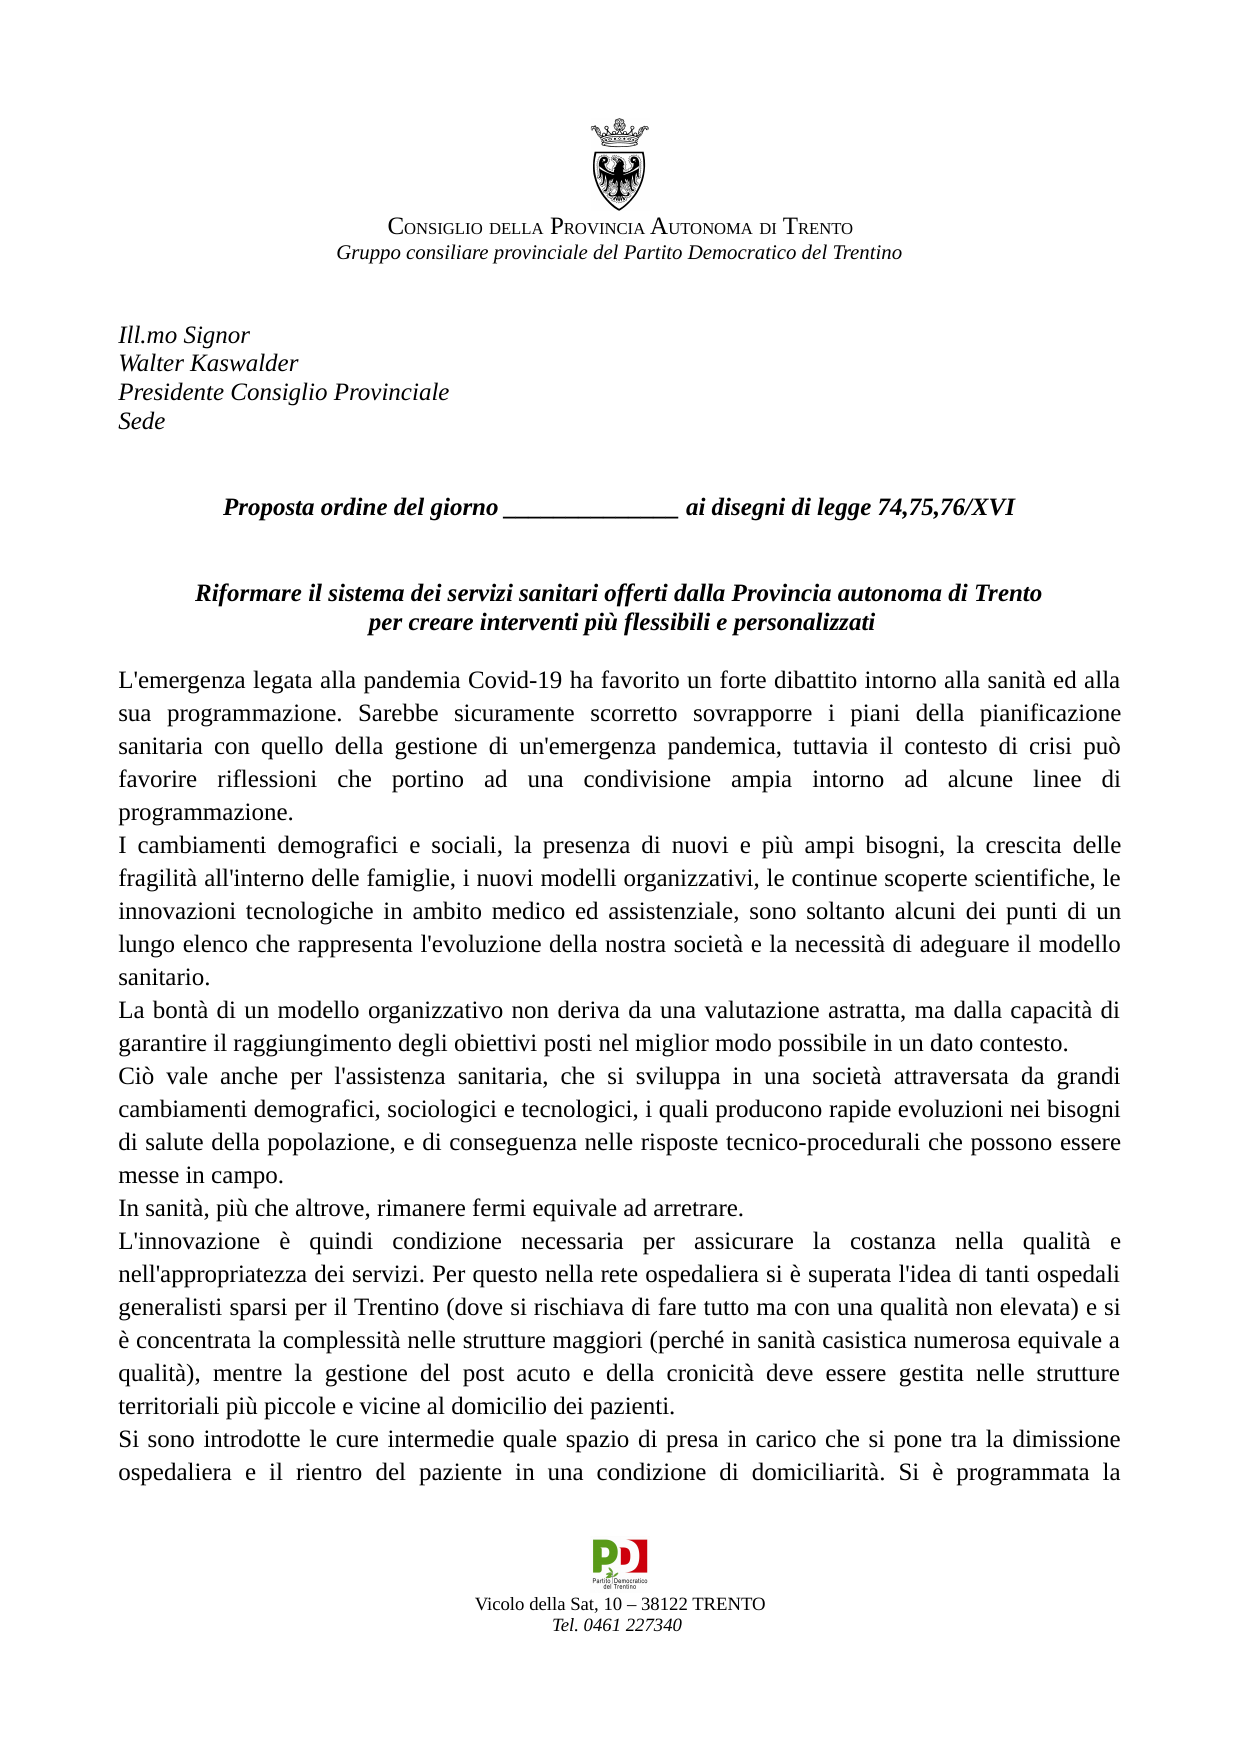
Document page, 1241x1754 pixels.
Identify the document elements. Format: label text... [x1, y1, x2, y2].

text L'emergenza legata alla pandemia Covid-19 ha favorito un forte dibattito intorno alla sanità ed alla sua programmazione. Sarebbe sicuramente scorretto sovrapporre i piani della pianificazione sanitaria con quello della gestione di un'emergenza pandemica, tuttavia il contesto di crisi può favorire riflessioni che portino ad una condivisione ampia intorno ad alcune linee di programmazione. [118, 665, 1122, 826]
text Sede [118, 406, 1122, 435]
text per creare interventi più flessibili e personalizzati [118, 607, 1122, 636]
text In sanità, più che altrove, rimanere fermi equivale ad arretrare. [118, 1193, 1122, 1222]
text Si sono introdotte le cure intermedie quale spazio di presa in carico che si pone tra la dimissione ospedaliera e il rientro del paziente in una condizione di domiciliarità. Si è programmata la [118, 1424, 1122, 1486]
picture [590, 118, 650, 211]
picture [590, 1536, 650, 1593]
text Ciò vale anche per l'assistenza sanitaria, che si sviluppa in una società attraversata da grandi cambiamenti demografici, sociologici e tecnologici, i quali producono rapide evoluzioni nei bisogni di salute della popolazione, e di conseguenza nelle risposte tecnico-procedurali che possono essere messe in campo. [118, 1061, 1122, 1189]
text Walter Kaswalder [118, 348, 1122, 377]
text Riformare il sistema dei servizi sanitari offerti dalla Provincia autonoma di Trento [118, 578, 1122, 607]
text L'innovazione è quindi condizione necessaria per assicurare la costanza nella qualità e nell'appropriatezza dei servizi. Per questo nella rete ospedaliera si è superata l'idea di tanti ospedali generalisti sparsi per il Trentino (dove si rischiava di fare tutto ma con una qualità non elevata) e si è concentrata la complessità nelle strutture maggiori (perché in sanità casistica numerosa equivale a qualità), mentre la gestione del post acuto e della cronicità deve essere gestita nelle strutture territoriali più piccole e vicine al domicilio dei pazienti. [118, 1226, 1122, 1420]
text I cambiamenti demografici e sociali, la presenza di nuovi e più ampi bisogni, la crescita delle fragilità all'interno delle famiglie, i nuovi modelli organizzativi, le continue scoperte scientifiche, le innovazioni tecnologiche in ambito medico ed assistenziale, sono soltanto alcuni dei punti di un lungo elenco che rappresenta l'evoluzione della nostra società e la necessità di adeguare il modello sanitario. [118, 830, 1122, 991]
text Proposta ordine del giorno ______________ ai disegni di legge 74,75,76/XVI [118, 492, 1122, 521]
text Presidente Consiglio Provinciale [118, 377, 1122, 406]
text La bontà di un modello organizzativo non deriva da una valutazione astratta, ma dalla capacità di garantire il raggiungimento degli obiettivi posti nel miglior modo possibile in un dato contesto. [118, 995, 1122, 1057]
subtitle Ill.mo Signor [118, 320, 1122, 348]
